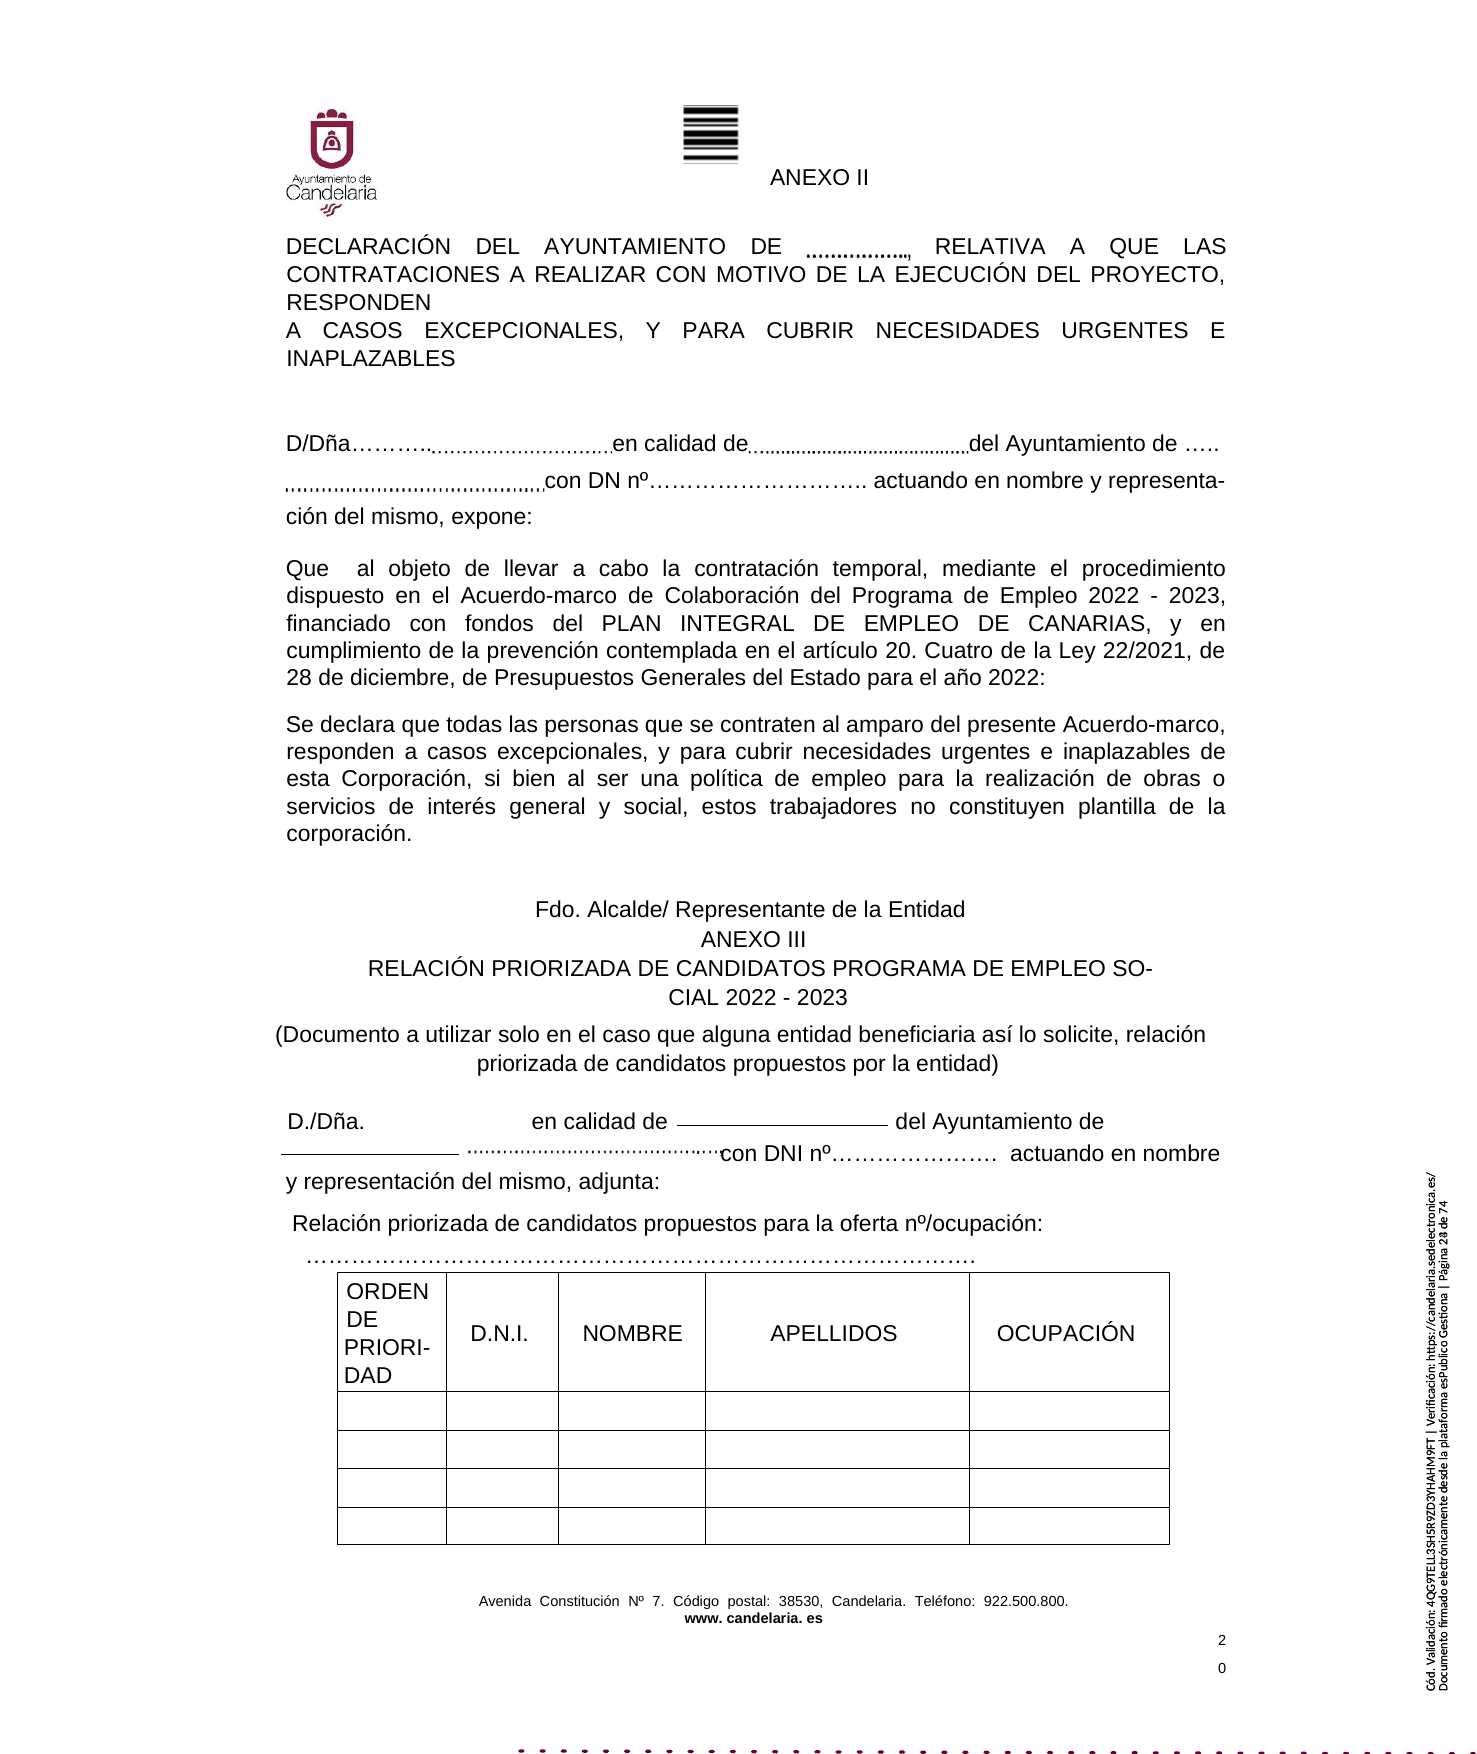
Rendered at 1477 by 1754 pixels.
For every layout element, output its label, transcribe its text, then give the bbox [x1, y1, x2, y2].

text Relación priorizada de candidatos propuestos para la oferta nº/ocupación: [286, 1210, 1227, 1236]
text A CASOS EXCEPCIONALES, Y PARA CUBRIR NECESIDADES URGENTES E INAPLAZABLES [286, 317, 1227, 371]
table_cell [559, 1392, 705, 1430]
text CIAL 2022 - 2023 [290, 984, 1232, 1011]
text Que al objeto de llevar a cabo la contratación temporal, mediante el procedimiento dispuesto en el Acuerdo-marco de Colaboración del Programa de Empleo 2022 - 2023, financiado con fondos del PLAN INTEGRAL DE EMPLEO DE CANARIAS, y en cumplimiento de la prevención contemplada en el artículo 20. Cuatro de la Ley 22/2021, de 28 de diciembre, de Presupuestos Generales del Estado para el año 2022: [286, 555, 1227, 691]
table_header OCUPACIÓN [970, 1273, 1169, 1391]
text D./Dña. en calidad de del Ayuntamiento de [249, 1107, 1232, 1136]
table_header ORDEN DE PRIORI- DAD [338, 1273, 446, 1391]
text RELACIÓN PRIORIZADA DE CANDIDATOS PROGRAMA DE EMPLEO SO- [290, 955, 1231, 981]
table_cell [706, 1431, 969, 1468]
text ……………………………………………………………………………. [305, 1242, 1227, 1268]
table_cell [706, 1392, 969, 1430]
text DECLARACIÓN DEL AYUNTAMIENTO DE RELATIVA A QUE LAS CONTRATACIONES A REALIZAR CON MOTIVO DE LA EJECUCIÓN DEL PROYECTO, RESPONDEN [286, 233, 1227, 315]
text con DN nº……………………….. actuando en nombre y representa- [286, 467, 1227, 494]
table_cell [338, 1469, 446, 1506]
table_cell [706, 1469, 969, 1506]
text D/Dña………..en calidad dedel Ayuntamiento de ….. [286, 429, 1227, 456]
table_cell [970, 1508, 1169, 1544]
table_cell [970, 1392, 1169, 1430]
text (Documento a utilizar solo en el caso que alguna entidad beneficiaria así lo solicite, relación priorizada de candidatos propuestos por la entidad) [249, 1021, 1232, 1076]
table_cell [447, 1508, 558, 1544]
table_header APELLIDOS [706, 1273, 969, 1391]
table_cell [559, 1508, 705, 1544]
table_cell [338, 1392, 446, 1430]
text Fdo. Alcalde/ Representante de la Entidad [249, 895, 1232, 923]
table_header D.N.I. [447, 1273, 558, 1391]
table_cell [970, 1431, 1169, 1468]
table_cell [559, 1431, 705, 1468]
text Se declara que todas las personas que se contraten al amparo del presente Acuerdo-marco, responden a casos excepcionales, y para cubrir necesidades urgentes e inaplazables de esta Corporación, si bien al ser una política de empleo para la realización de obras o servicios de interés general y social, estos trabajadores no constituyen plantilla de la corporación. [286, 711, 1227, 846]
text ANEXO III [290, 926, 1217, 952]
text ción del mismo, expone: [286, 503, 1227, 529]
table_cell [447, 1392, 558, 1430]
table_header NOMBRE [559, 1273, 705, 1391]
text ANEXO II [382, 164, 1216, 190]
table_cell [338, 1508, 446, 1544]
text con DNI nº…………………. actuando en nombre [249, 1139, 1226, 1166]
table_cell [970, 1469, 1169, 1506]
table_cell [559, 1469, 705, 1506]
table_cell [338, 1431, 446, 1468]
table_cell [706, 1508, 969, 1544]
table_cell [447, 1469, 558, 1506]
table_cell [447, 1431, 558, 1468]
text y representación del mismo, adjunta: [286, 1168, 1227, 1194]
